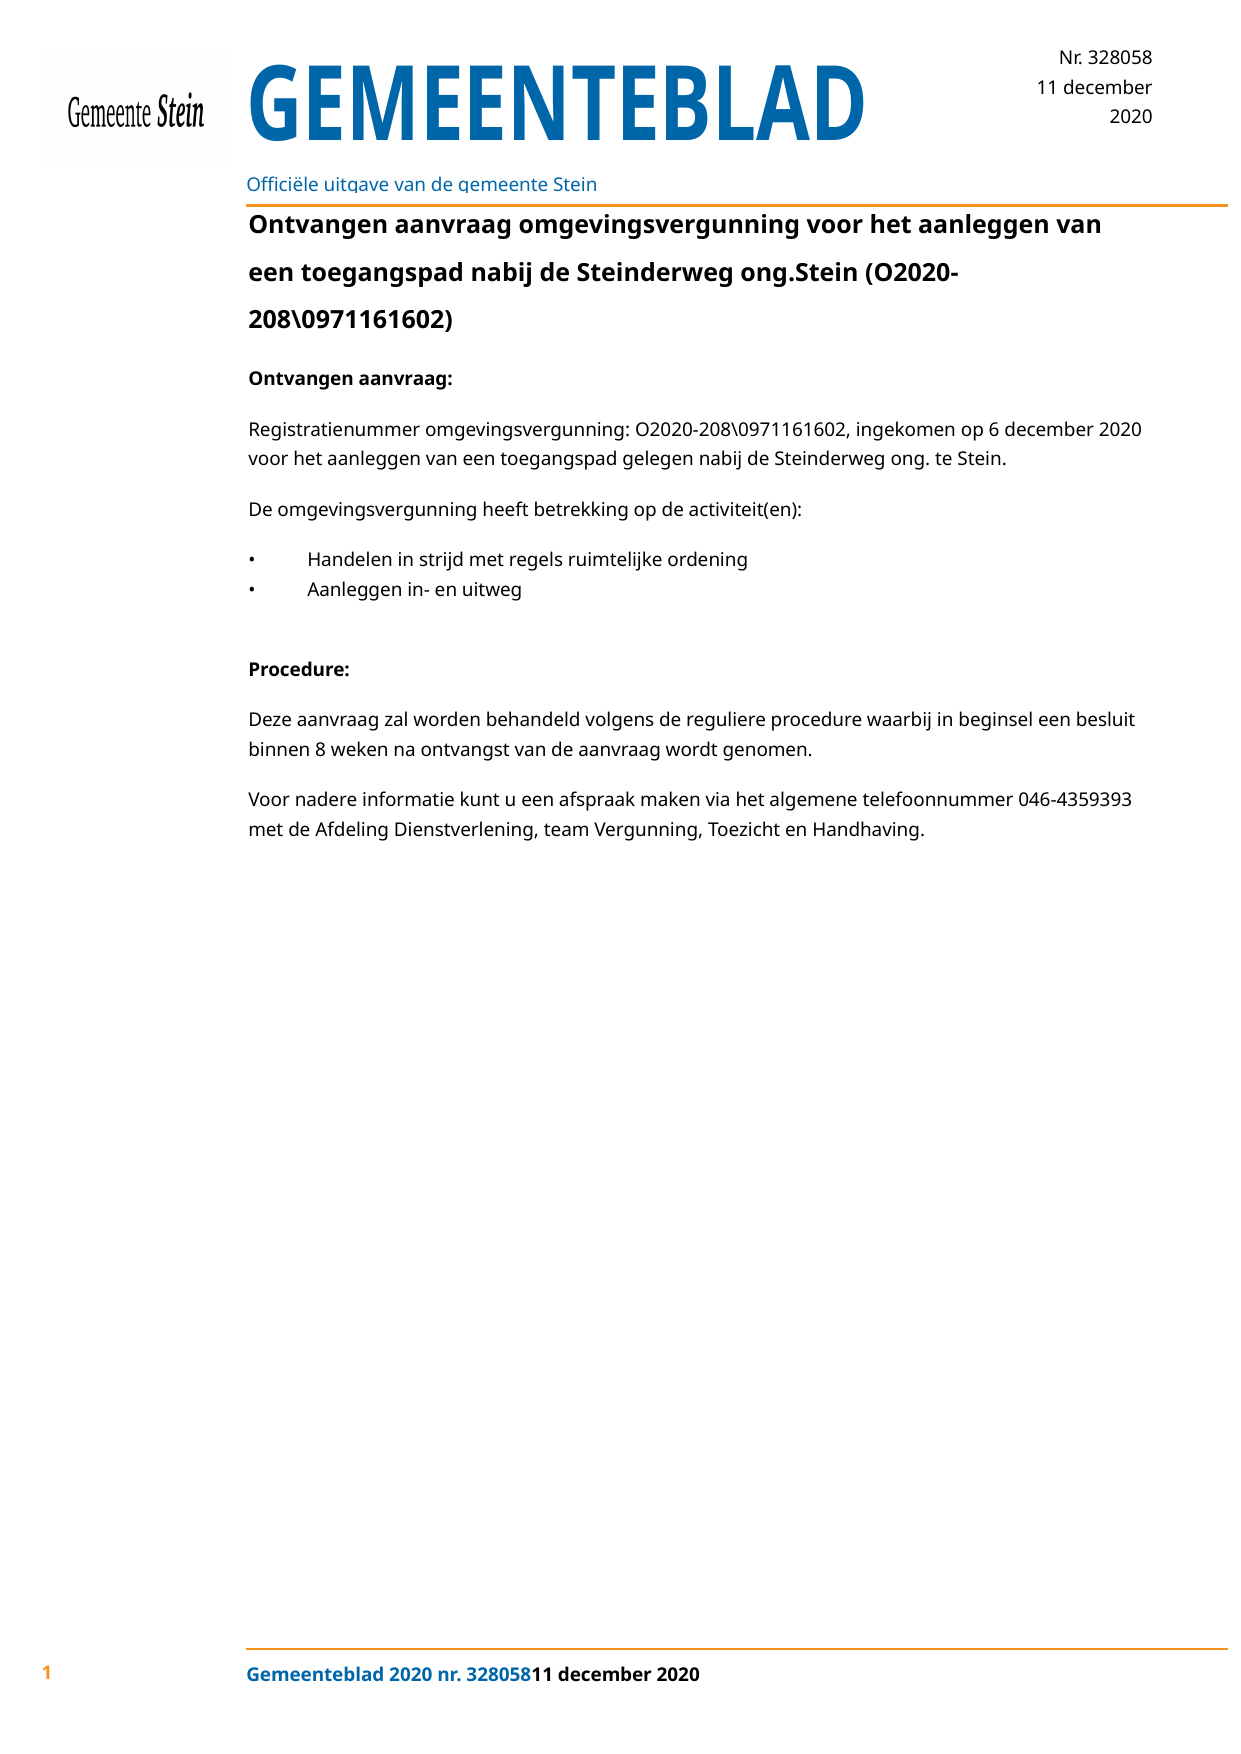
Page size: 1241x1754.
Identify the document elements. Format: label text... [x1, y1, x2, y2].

picture [41, 47, 231, 172]
text Ontvangen aanvraag omgevingsvergunning voor het aanleggen van een toegangspad nabij de Steinderweg ong.Stein (O2020-208\0971161602) [248, 207, 1152, 336]
list Handelen in strijd met regels ruimtelijke ordening [248, 546, 1152, 572]
text Deze aanvraag zal worden behandeld volgens de reguliere procedure waarbij in beginsel een besluit binnen 8 weken na ontvangst van de aanvraag wordt genomen. [248, 706, 1152, 762]
text Procedure: [248, 656, 1152, 682]
list Aanleggen in- en uitweg [248, 576, 1152, 602]
text Voor nadere informatie kunt u een afspraak maken via het algemene telefoonnummer 046-4359393 met de Afdeling Dienstverlening, team Vergunning, Toezicht en Handhaving. [248, 786, 1152, 842]
text De omgevingsvergunning heeft betrekking op de activiteit(en): [248, 496, 1152, 522]
text Ontvangen aanvraag: [248, 366, 1152, 391]
text Registratienummer omgevingsvergunning: O2020-208\0971161602, ingekomen op 6 december 2020 voor het aanleggen van een toegangspad gelegen nabij de Steinderweg ong. te Stein. [248, 416, 1152, 471]
